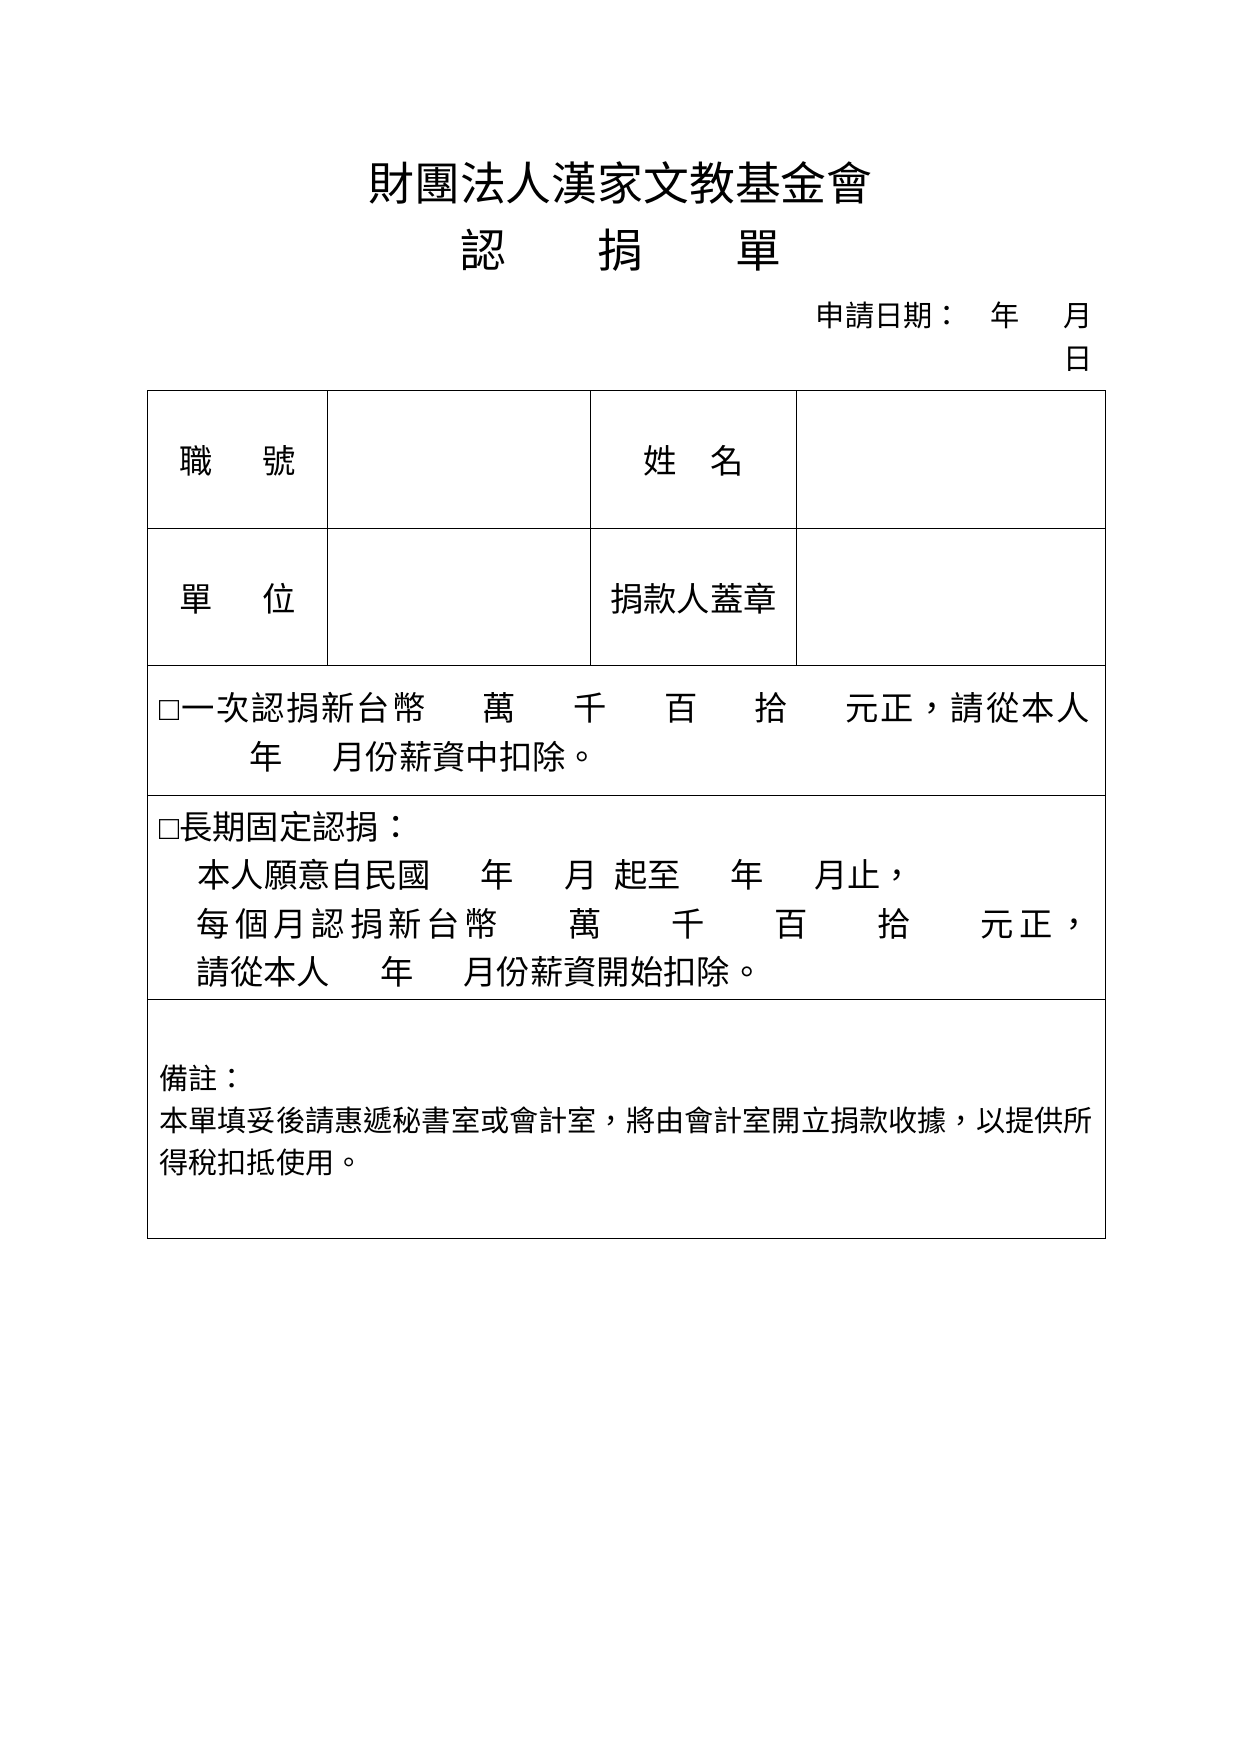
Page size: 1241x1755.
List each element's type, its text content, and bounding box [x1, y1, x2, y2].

text 財團法人漢家文教基金會 [148, 148, 1093, 214]
table_cell [328, 529, 590, 665]
table_cell □一次認捐新台幣 萬 千 百 拾 元正，請從本人 年 月份薪資中扣除。 [148, 666, 1105, 795]
table_cell 捐款人蓋章 [591, 529, 796, 665]
text 申請日期： 年 月 日 [148, 293, 1093, 378]
table_cell 備註： 本單填妥後請惠遞秘書室或會計室，將由會計室開立捐款收據，以提供所得稅扣抵使用。 [148, 1000, 1105, 1238]
table_cell 單 位 [148, 529, 327, 665]
table_header [797, 391, 1105, 527]
table_cell □長期固定認捐： 本人願意自民國 年 月 起至 年 月止， 每個月認捐新台幣 萬 千 百 拾 元正， 請從本人 年 月份薪資開始扣除。 [148, 796, 1105, 998]
table_header [328, 391, 590, 527]
table_header 姓 名 [591, 391, 796, 527]
table_cell [797, 529, 1105, 665]
table_header 職 號 [148, 391, 327, 527]
text 認 捐 單 [148, 214, 1093, 280]
